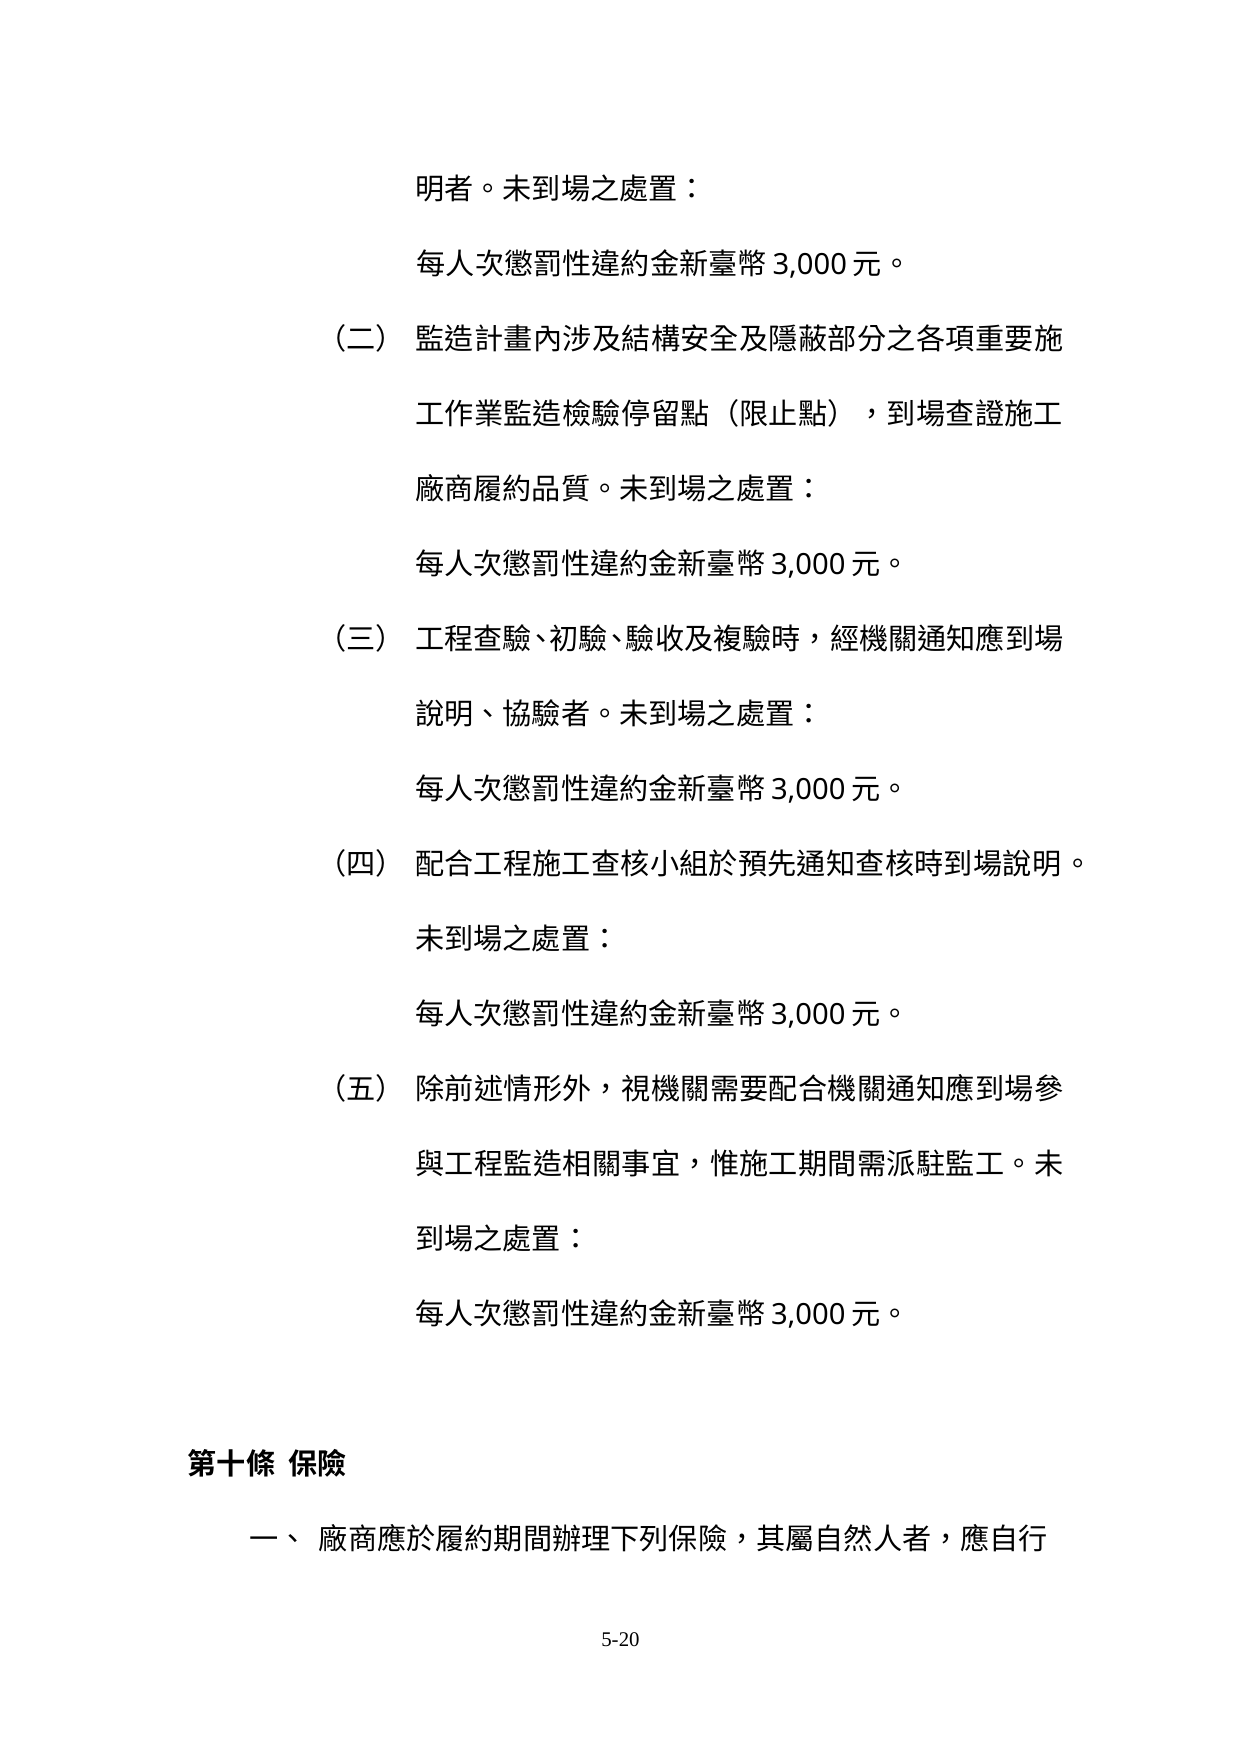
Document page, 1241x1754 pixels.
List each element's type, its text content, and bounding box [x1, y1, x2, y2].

list 明者。未到場之處置： [317, 149, 1063, 224]
text 每人次懲罰性違約金新臺幣3,000元。 [415, 974, 1063, 1049]
list 廠商應於履約期間辦理下列保險，其屬自然人者，應自行 [249, 1499, 1063, 1574]
text 每人次懲罰性違約金新臺幣3,000元。 [415, 524, 1063, 599]
list 配合工程施工查核小組於預先通知查核時到場說明。未到場之處置： [317, 824, 1063, 974]
text 每人次懲罰性違約金新臺幣3,000元。 [415, 749, 1063, 824]
list 除前述情形外，視機關需要配合機關通知應到場參與工程監造相關事宜，惟施工期間需派駐監工。未到場之處置： [317, 1049, 1063, 1274]
text 每人次懲罰性違約金新臺幣3,000元。 [415, 1274, 1063, 1349]
list 監造計畫內涉及結構安全及隱蔽部分之各項重要施工作業監造檢驗停留點（限止點），到場查證施工廠商履約品質。未到場之處置： [317, 299, 1063, 524]
text 每人次懲罰性違約金新臺幣3,000元。 [415, 224, 1063, 299]
list 工程查驗、初驗、驗收及複驗時，經機關通知應到場說明、協驗者。未到場之處置： [317, 599, 1063, 749]
text 第十條 保險 [187, 1424, 1063, 1499]
